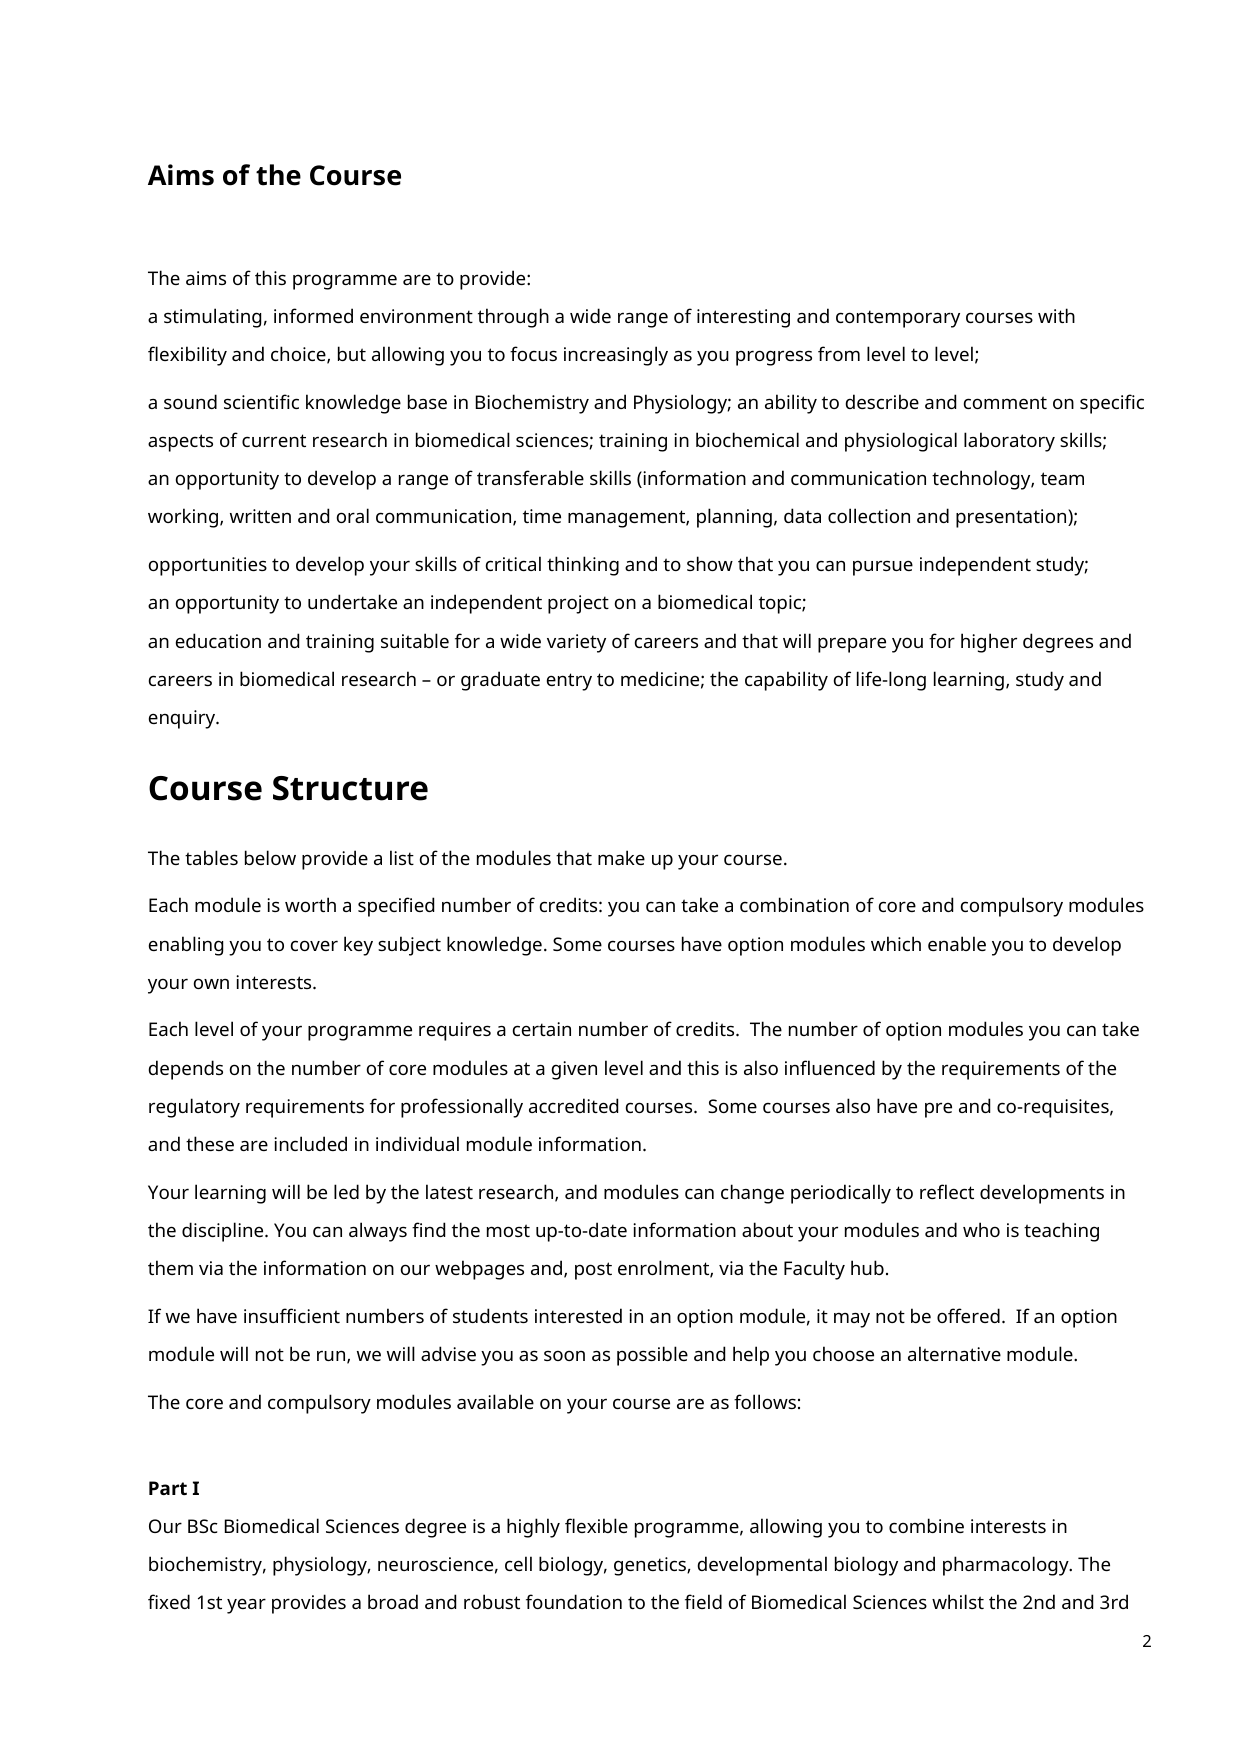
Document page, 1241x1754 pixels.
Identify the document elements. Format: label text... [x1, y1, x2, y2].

text Each level of your programme requires a certain number of credits. The number of option modules you can take depends on the number of core modules at a given level and this is also influenced by the requirements of the regulatory requirements for professionally accredited courses. Some courses also have pre and co-requisites, and these are included in individual module information. [148, 1017, 1152, 1157]
text a sound scientific knowledge base in Biochemistry and Physiology; an ability to describe and comment on specific aspects of current research in biomedical sciences; training in biochemical and physiological laboratory skills; an opportunity to develop a range of transferable skills (information and communication technology, team working, written and oral communication, time management, planning, data collection and presentation); [148, 389, 1152, 529]
text The tables below provide a list of the modules that make up your course. [148, 845, 1152, 871]
subtitle Aims of the Course [148, 156, 1152, 193]
text If we have insufficient numbers of students interested in an option module, it may not be offered. If an option module will not be run, we will advise you as soon as possible and help you choose an alternative module. [148, 1303, 1152, 1367]
text Your learning will be led by the latest research, and modules can change periodically to reflect developments in the discipline. You can always find the most up-to-date information about your modules and who is teaching them via the information on our webpages and, post enrolment, via the Faculty hub. [148, 1179, 1152, 1281]
text The aims of this programme are to provide: a stimulating, informed environment through a wide range of interesting and contemporary courses with flexibility and choice, but allowing you to focus increasingly as you progress from level to level; [148, 265, 1152, 367]
text Each module is worth a specified number of credits: you can take a combination of core and compulsory modules enabling you to cover key subject knowledge. Some courses have option modules which enable you to develop your own interests. [148, 893, 1152, 995]
subtitle Course Structure [148, 764, 1152, 810]
text opportunities to develop your skills of critical thinking and to show that you can pursue independent study; an opportunity to undertake an independent project on a biomedical topic; an education and training suitable for a wide variety of careers and that will prepare you for higher degrees and careers in biomedical research – or graduate entry to medicine; the capability of life-long learning, study and enquiry. [148, 551, 1152, 730]
table_header Part I Our BSc Biomedical Sciences degree is a highly flexible programme, allowing you to combine interests in biochemistry, physiology, neuroscience, cell biology, genetics, developmental biology and pharmacology. The fixed 1st year provides a broad and robust foundation to the field of Biomedical Sciences whilst the 2nd and 3rd [136, 1437, 1152, 1615]
text The core and compulsory modules available on your course are as follows: [148, 1389, 1152, 1414]
